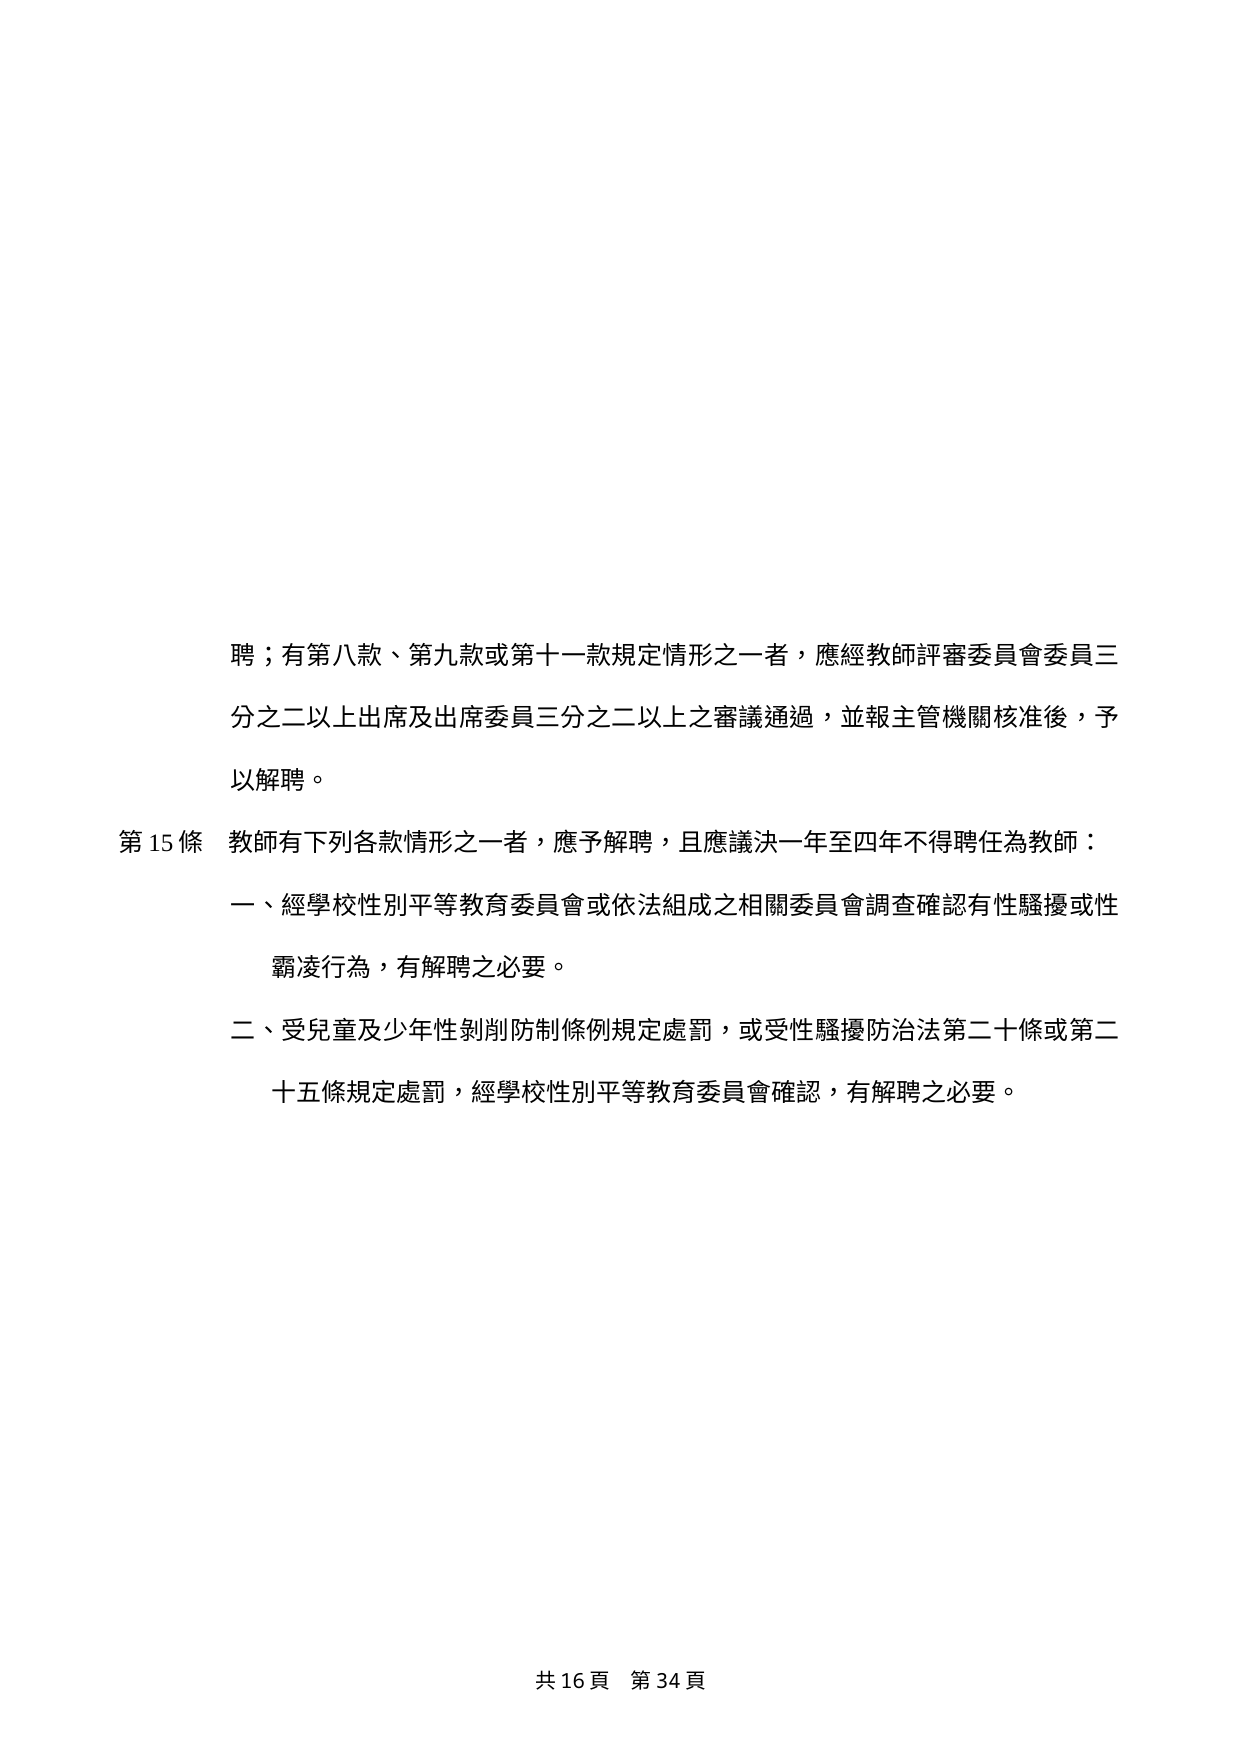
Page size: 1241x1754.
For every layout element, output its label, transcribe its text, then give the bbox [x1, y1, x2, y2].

text 聘；有第八款、第九款或第十一款規定情形之一者，應經教師評審委員會委員三分之二以上出席及出席委員三分之二以上之審議通過，並報主管機關核准後，予以解聘。 [230, 612, 1122, 799]
text 一、經學校性別平等教育委員會或依法組成之相關委員會調查確認有性騷擾或性霸凌行為，有解聘之必要。 [230, 862, 1122, 987]
text 二、受兒童及少年性剝削防制條例規定處罰，或受性騷擾防治法第二十條或第二十五條規定處罰，經學校性別平等教育委員會確認，有解聘之必要。 [230, 987, 1122, 1112]
text 第15條 教師有下列各款情形之一者，應予解聘，且應議決一年至四年不得聘任為教師： [118, 799, 1122, 862]
